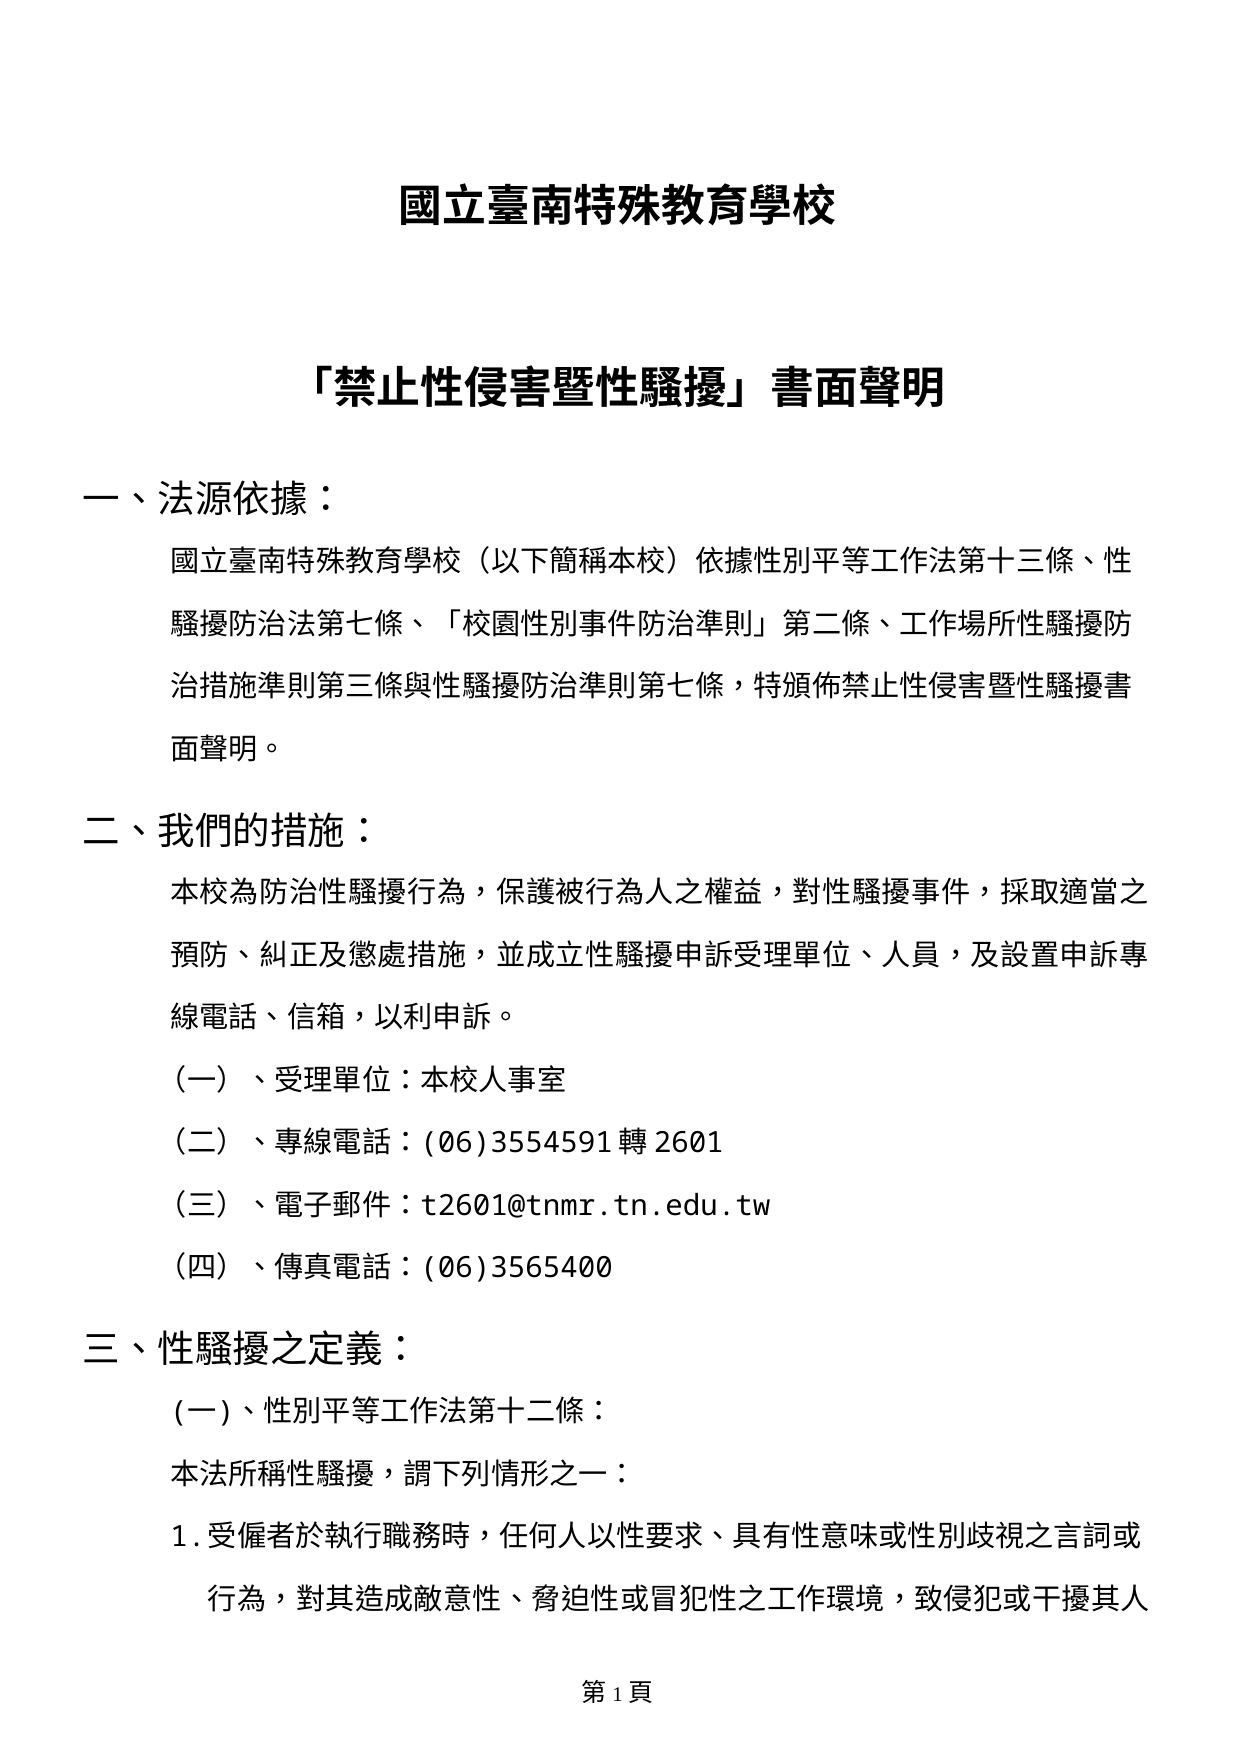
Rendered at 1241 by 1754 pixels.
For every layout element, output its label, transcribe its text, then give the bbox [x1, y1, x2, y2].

text 國立臺南特殊教育學校 [83, 130, 1152, 255]
text （一）、受理單位：本校人事室 [158, 1036, 1152, 1098]
text 本法所稱性騷擾，謂下列情形之一： [170, 1430, 1152, 1492]
text 一、法源依據： [83, 455, 1152, 517]
text （四）、傳真電話：(06)3565400 [158, 1223, 1152, 1286]
text 國立臺南特殊教育學校（以下簡稱本校）依據性別平等工作法第十三條、性騷擾防治法第七條、「校園性別事件防治準則」第二條、工作場所性騷擾防治措施準則第三條與性騷擾防治準則第七條，特頒佈禁止性侵害暨性騷擾書面聲明。 [170, 517, 1152, 767]
text 本校為防治性騷擾行為，保護被行為人之權益，對性騷擾事件，採取適當之預防、糾正及懲處措施，並成立性騷擾申訴受理單位、人員，及設置申訴專線電話、信箱，以利申訴。 [170, 848, 1152, 1036]
text (一)、性別平等工作法第十二條： [170, 1367, 1152, 1430]
text 「禁止性侵害暨性騷擾」書面聲明 [83, 311, 1152, 436]
text 三、性騷擾之定義： [83, 1305, 1152, 1367]
text （三）、電子郵件：t2601@tnmr.tn.edu.tw [158, 1161, 1152, 1223]
list 受僱者於執行職務時，任何人以性要求、具有性意味或性別歧視之言詞或 [170, 1492, 1152, 1555]
text 行為，對其造成敵意性、脅迫性或冒犯性之工作環境，致侵犯或干擾其人 [208, 1555, 1152, 1617]
text （二）、專線電話：(06)3554591轉2601 [158, 1098, 1152, 1161]
text 二、我們的措施： [83, 786, 1152, 848]
